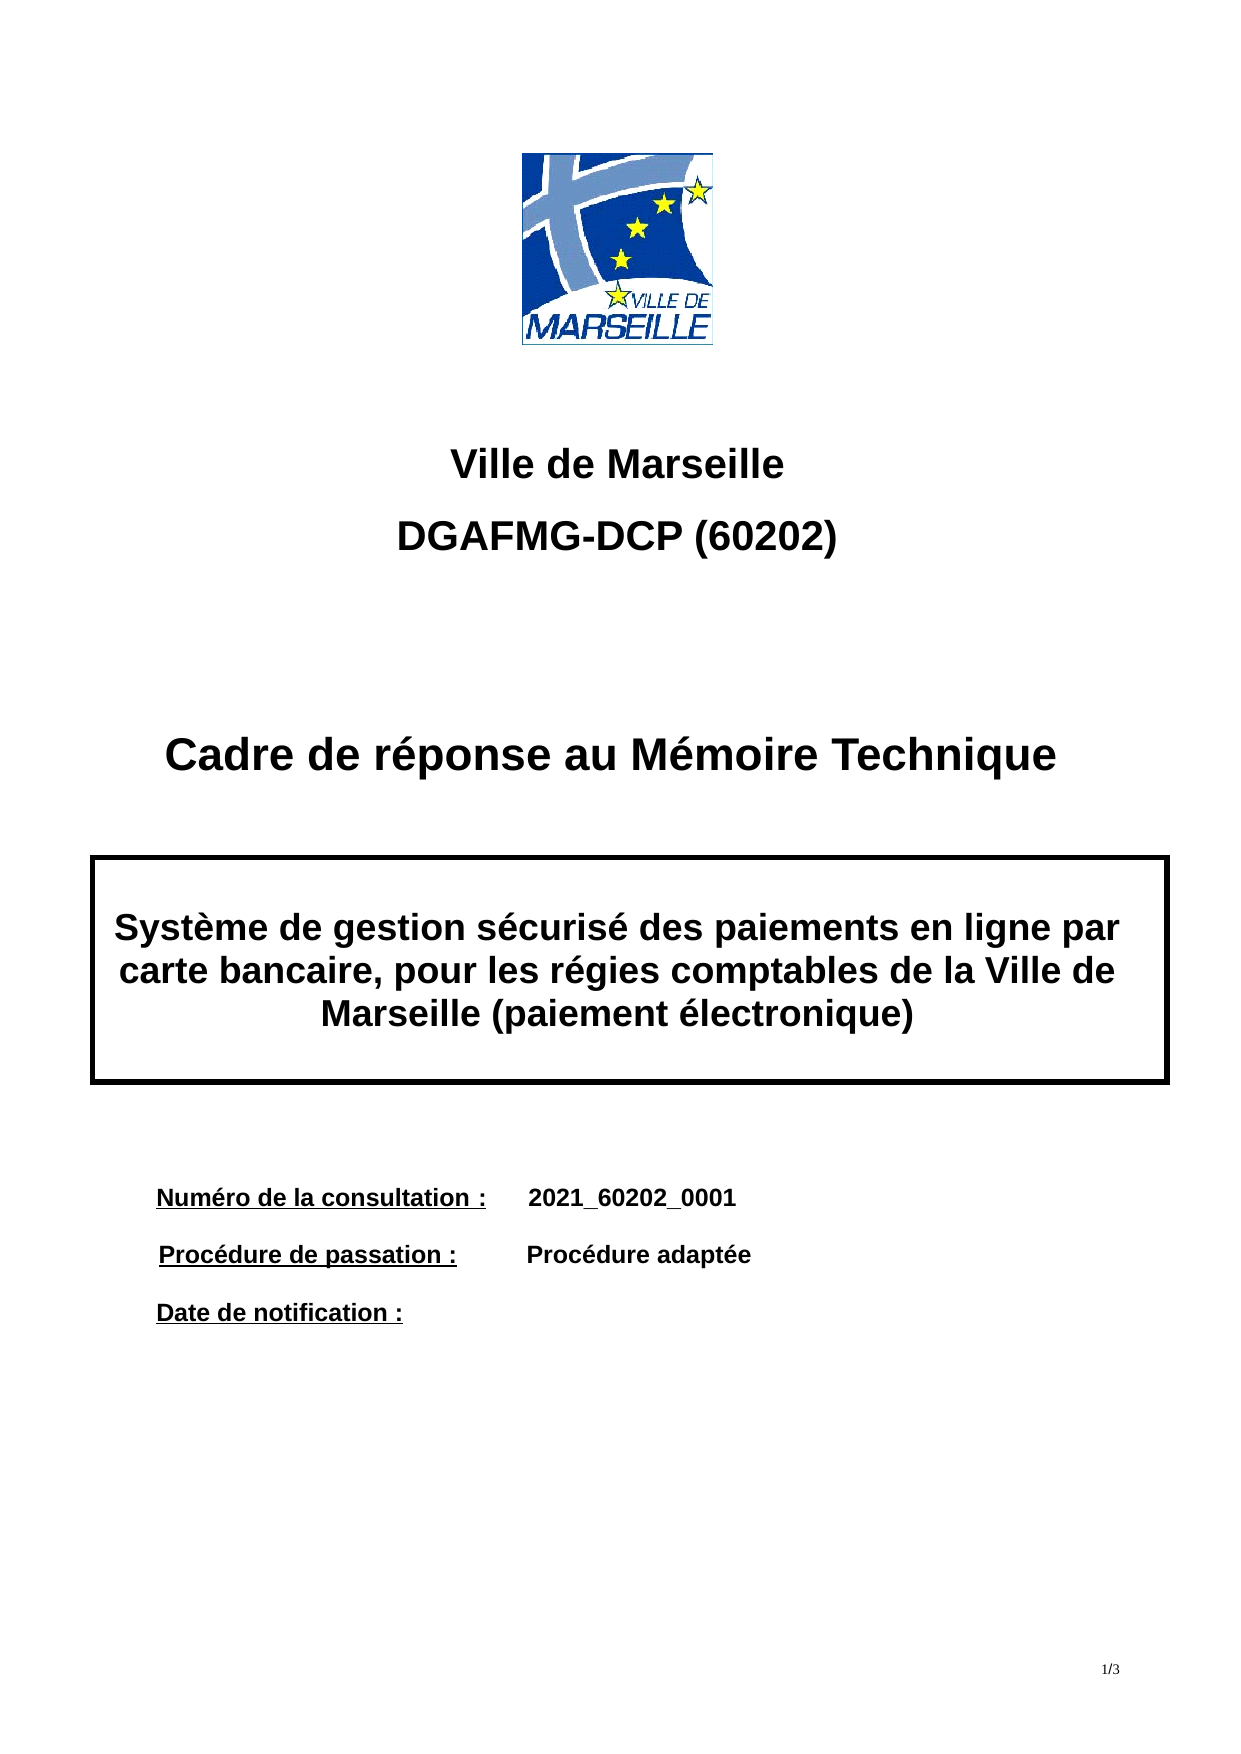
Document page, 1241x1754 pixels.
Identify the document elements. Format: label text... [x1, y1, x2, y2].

text Numéro de la consultation : 2021_60202_0001 [156, 1183, 1131, 1212]
text Date de notification : [156, 1298, 1131, 1327]
text Procédure de passation : Procédure adaptée [158, 1240, 1131, 1269]
text Cadre de réponse au Mémoire Technique [103, 728, 1131, 780]
text Ville de Marseille [103, 439, 1131, 487]
picture [521, 152, 713, 345]
text Système de gestion sécurisé des paiements en ligne par carte bancaire, pour les régies comptables de la Ville de Marseille (paiement électronique) [103, 905, 320, 1034]
text Système de gestion sécurisé des paiements en ligne par carte bancaire, pour les régies comptables de la Ville de Marseille (paiement électronique) [914, 905, 1131, 1034]
text DGAFMG-DCP (60202) [103, 511, 1131, 559]
